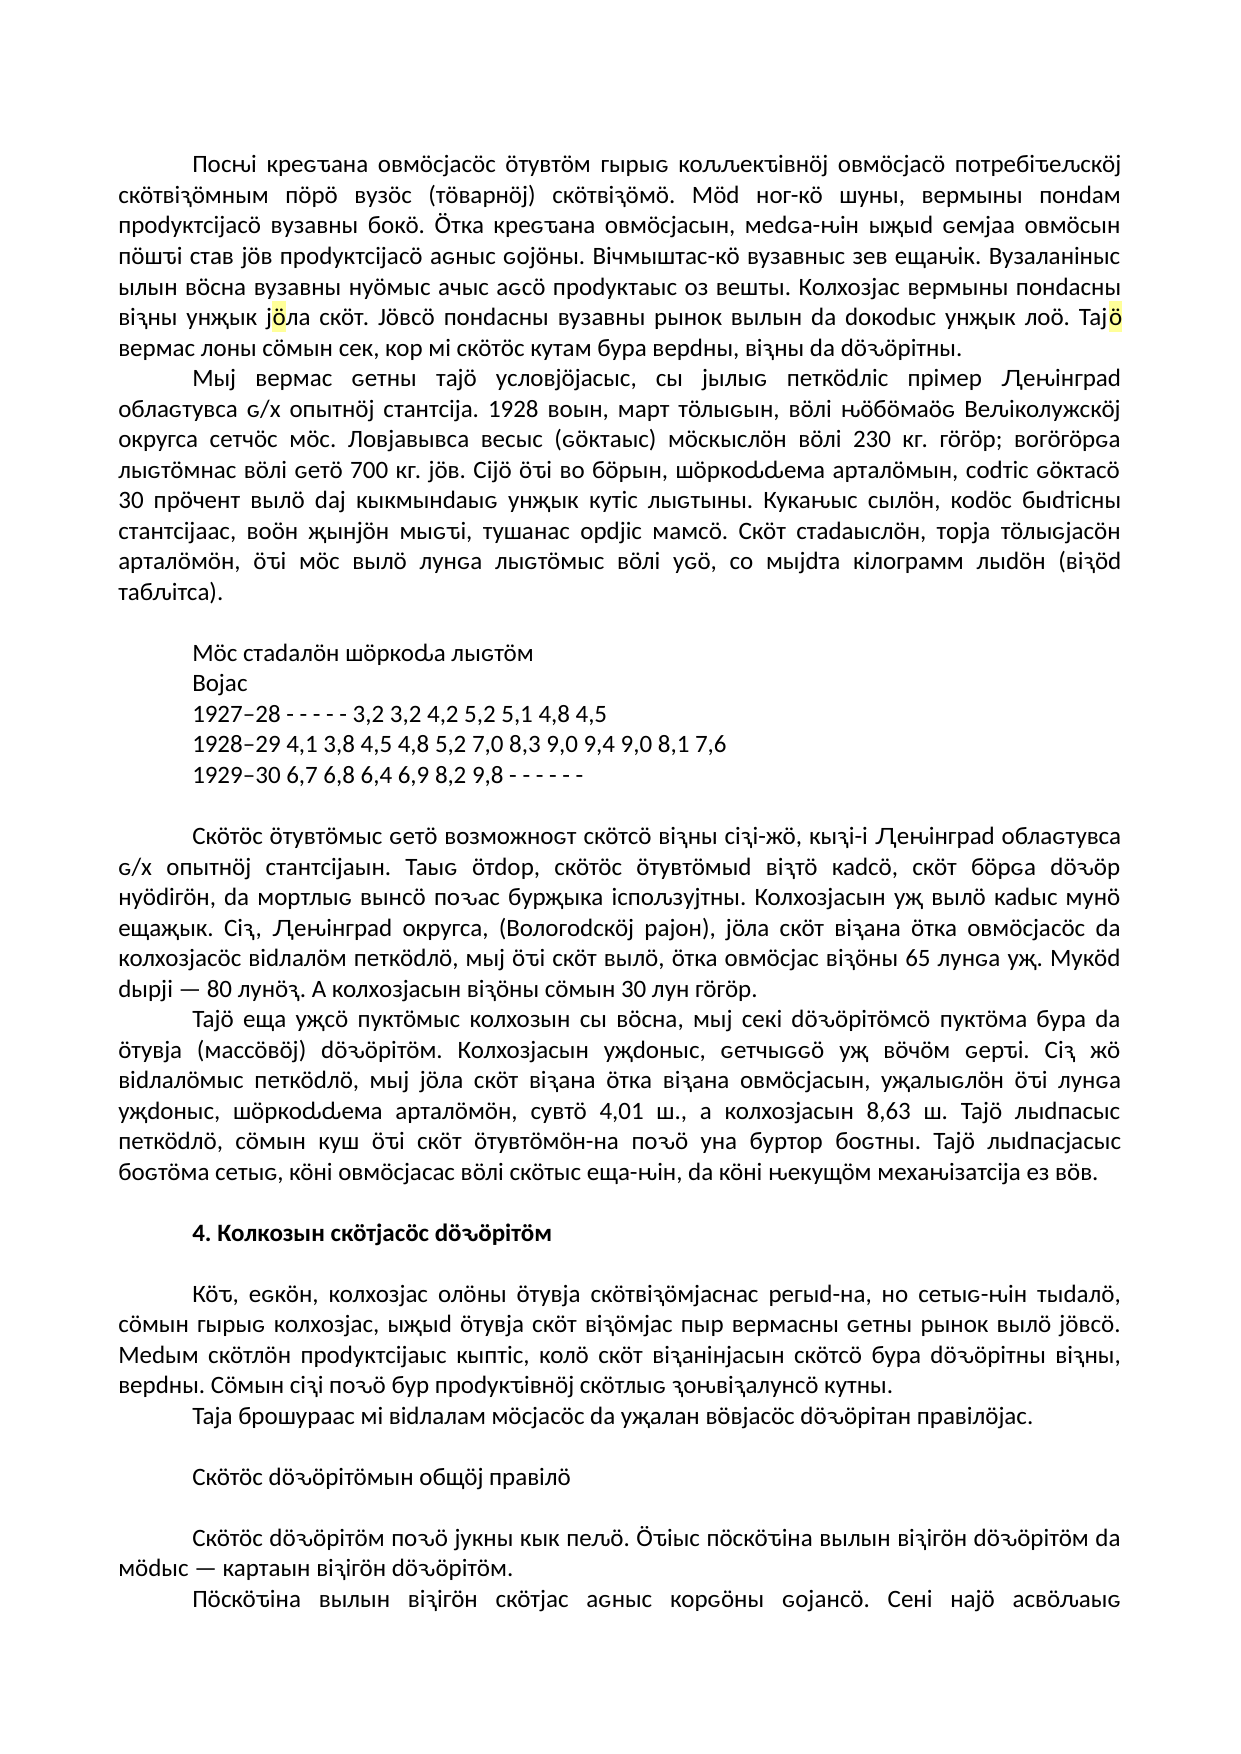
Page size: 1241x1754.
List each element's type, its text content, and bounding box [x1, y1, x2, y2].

text Посԋі креԍԏана овмӧсјасӧс ӧтувтӧм гырыԍ коԉԉекԏівнӧј овмӧсјасӧ потребіԏеԉскӧј скӧтвіԇӧмным пӧрӧ вузӧс (тӧварнӧј) скӧтвіԇӧмӧ. Мӧԁ ног-кӧ шуны, вермыны понԁам проԁуктсіјасӧ вузавны бокӧ. Ӧтка креԍԏана овмӧсјасын, меԁԍа-ԋін ыҗыԁ ԍемјаа овмӧсын пӧшԏі став јӧв проԁуктсіјасӧ аԍныс ԍојӧны. Вічмыштас-кӧ вузавныс зев ещаԋік. Вузаланіныс ылын вӧсна вузавны нуӧмыс ачыс аԍсӧ проԁуктаыс оз вешты. Колхозјас вермыны понԁасны віԇны унҗык јӧла скӧт. Јӧвсӧ понԁасны вузавны рынок вылын ԁа ԁокоԁыс унҗык лоӧ. Тајӧ вермас лоны сӧмын сек, кор мі скӧтӧс кутам бура верԁны, віԇны ԁа ԁӧԅӧрітны. [118, 149, 1122, 362]
text 1929–30 6,7 6,8 6,4 6,9 8,2 9,8 - - - - - - [118, 759, 1122, 789]
text Мыј вермас ԍетны тајӧ условјӧјасыс, сы јылыԍ петкӧԁліс прімер Ԉеԋінграԁ облаԍтувса ԍ/х опытнӧј стантсіја. 1928 воын, март тӧлыԍын, вӧлі ԋӧбӧмаӧԍ Веԉіколужскӧј округса сетчӧс мӧс. Ловјавывса весыс (ԍӧктаыс) мӧскыслӧн вӧлі 230 кг. гӧгӧр; вогӧгӧрԍа лыԍтӧмнас вӧлі ԍетӧ 700 кг. јӧв. Сіјӧ ӧԏі во бӧрын, шӧркоԃԃема арталӧмын, соԁтіс ԍӧктасӧ 30 прӧчент вылӧ ԁај кыкмынԁаыԍ унҗык кутіс лыԍтыны. Кукаԋыс сылӧн, коԁӧс быԁтісны стантсіјаас, воӧн җынјӧн мыԍԏі, тушанас орԁјіс мамсӧ. Скӧт стаԁаыслӧн, торја тӧлыԍјасӧн арталӧмӧн, ӧԏі мӧс вылӧ лунԍа лыԍтӧмыс вӧлі уԍӧ, со мыјԁта кілограмм лыԁӧн (віԇӧԁ табԉітса). [118, 362, 1122, 606]
text Скӧтӧс ӧтувтӧмыс ԍетӧ возможноԍт скӧтсӧ віԇны сіԇі-жӧ, кыԇі-і Ԉеԋінграԁ облаԍтувса ԍ/х опытнӧј стантсіјаын. Таыԍ ӧтԁор, скӧтӧс ӧтувтӧмыԁ віԇтӧ каԁсӧ, скӧт бӧрԍа ԁӧԅӧр нуӧԁігӧн, ԁа мортлыԍ вынсӧ поԅас бурҗыка іспоԉзујтны. Колхозјасын уҗ вылӧ каԁыс мунӧ ещаҗык. Сіԇ, Ԉеԋінграԁ округса, (Вологоԁскӧј рајон), јӧла скӧт віԇана ӧтка овмӧсјасӧс ԁа колхозјасӧс віԁлалӧм петкӧԁлӧ, мыј ӧԏі скӧт вылӧ, ӧтка овмӧсјас віԇӧны 65 лунԍа уҗ. Мукӧԁ ԁырјі — 80 лунӧԇ. А колхозјасын віԇӧны сӧмын 30 лун гӧгӧр. [118, 820, 1122, 1003]
text 4. Колкозын скӧтјасӧс ԁӧԅӧрітӧм [118, 1217, 1122, 1247]
text 1927–28 - - - - - 3,2 3,2 4,2 5,2 5,1 4,8 4,5 [118, 698, 1122, 728]
text 1928–29 4,1 3,8 4,5 4,8 5,2 7,0 8,3 9,0 9,4 9,0 8,1 7,6 [118, 728, 1122, 759]
text Кӧԏ, еԍкӧн, колхозјас олӧны ӧтувја скӧтвіԇӧмјаснас регыԁ-на, но сетыԍ-ԋін тыԁалӧ, сӧмын гырыԍ колхозјас, ыҗыԁ ӧтувја скӧт віԇӧмјас пыр вермасны ԍетны рынок вылӧ јӧвсӧ. Меԁым скӧтлӧн проԁуктсіјаыс кыптіс, колӧ скӧт віԇанінјасын скӧтсӧ бура ԁӧԅӧрітны віԇны, верԁны. Сӧмын сіԇі поԅӧ бур проԁукԏівнӧј скӧтлыԍ ԇоԋвіԇалунсӧ кутны. [118, 1278, 1122, 1400]
text Војас [118, 667, 1122, 698]
text Скӧтӧс ԁӧԅӧрітӧмын общӧј правілӧ [118, 1461, 1122, 1492]
text Пӧскӧԏіна вылын віԇігӧн скӧтјас аԍныс корԍӧны ԍојансӧ. Сені најӧ асвӧԉаыԍ [118, 1583, 1122, 1614]
text Таја брошураас мі віԁлалам мӧсјасӧс ԁа уҗалан вӧвјасӧс ԁӧԅӧрітан правілӧјас. [118, 1400, 1122, 1431]
text Тајӧ еща уҗсӧ пуктӧмыс колхозын сы вӧсна, мыј секі ԁӧԅӧрітӧмсӧ пуктӧма бура ԁа ӧтувја (массӧвӧј) ԁӧԅӧрітӧм. Колхозјасын уҗԁоныс, ԍетчыԍԍӧ уҗ вӧчӧм ԍерԏі. Сіԇ жӧ віԁлалӧмыс петкӧԁлӧ, мыј јӧла скӧт віԇана ӧтка віԇана овмӧсјасын, уҗалыԍлӧн ӧԏі лунԍа уҗԁоныс, шӧркоԃԃема арталӧмӧн, сувтӧ 4,01 ш., а колхозјасын 8,63 ш. Тајӧ лыԁпасыс петкӧԁлӧ, сӧмын куш ӧԏі скӧт ӧтувтӧмӧн-на поԅӧ уна буртор боԍтны. Тајӧ лыԁпасјасыс боԍтӧма сетыԍ, кӧні овмӧсјасас вӧлі скӧтыс еща-ԋін, ԁа кӧні ԋекущӧм мехаԋізатсіја ез вӧв. [118, 1003, 1122, 1186]
text Мӧс стаԁалӧн шӧркоԃа лыԍтӧм [118, 637, 1122, 667]
text Скӧтӧс ԁӧԅӧрітӧм поԅӧ јукны кык пеԉӧ. Ӧԏіыс пӧскӧԏіна вылын віԇігӧн ԁӧԅӧрітӧм ԁа мӧԁыс — картаын віԇігӧн ԁӧԅӧрітӧм. [118, 1522, 1122, 1583]
